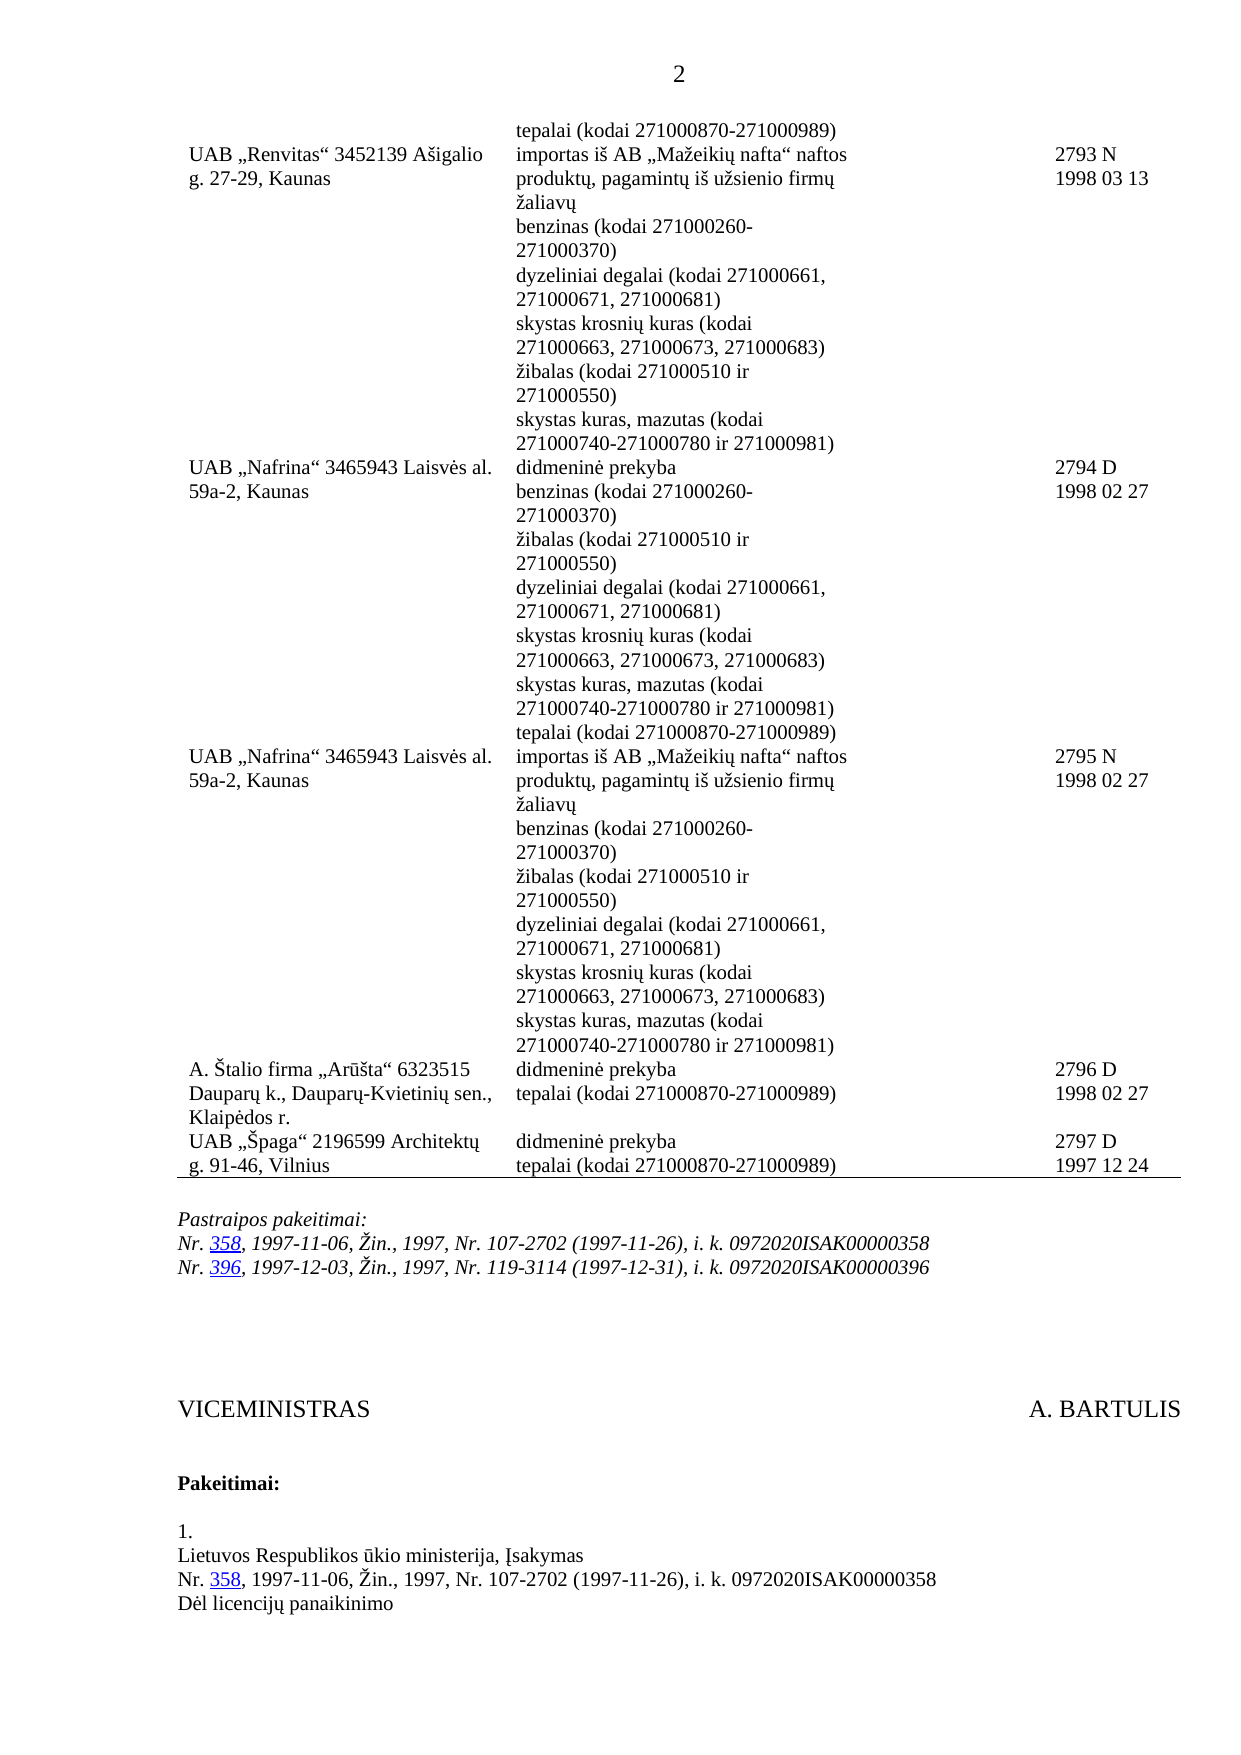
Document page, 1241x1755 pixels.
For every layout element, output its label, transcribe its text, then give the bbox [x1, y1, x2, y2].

text Nr. 358, 1997-11-06, Žin., 1997, Nr. 107-2702 (1997-11-26), i. k. 0972020ISAK00000358 [177, 1231, 1181, 1255]
text Lietuvos Respublikos ūkio ministerija, Įsakymas [177, 1543, 1181, 1567]
table_cell [862, 744, 1043, 1057]
text Pakeitimai: [177, 1471, 1181, 1495]
table_cell importas iš AB „Mažeikių nafta“ naftos produktų, pagamintų iš užsienio firmų žaliavų benzinas (kodai 271000260-271000370) dyzeliniai degalai (kodai 271000661, 271000671, 271000681) skystas krosnių kuras (kodai 271000663, 271000673, 271000683) žibalas (kodai 271000510 ir 271000550) skystas kuras, mazutas (kodai 271000740-271000780 ir 271000981) [505, 142, 862, 455]
text Dėl licencijų panaikinimo [177, 1591, 1181, 1615]
text Nr. 396, 1997-12-03, Žin., 1997, Nr. 119-3114 (1997-12-31), i. k. 0972020ISAK00000396 [177, 1255, 1181, 1279]
table_cell [1044, 118, 1181, 142]
text Nr. 358, 1997-11-06, Žin., 1997, Nr. 107-2702 (1997-11-26), i. k. 0972020ISAK00000358 [177, 1567, 1181, 1591]
text VICEMINISTRAS A. BARTULIS [177, 1394, 1181, 1423]
table_cell UAB „Špaga“ 2196599 Architektų g. 91-46, Vilnius [177, 1129, 504, 1177]
table_cell UAB „Nafrina“ 3465943 Laisvės al. 59a-2, Kaunas [177, 455, 504, 744]
table_cell didmeninė prekyba benzinas (kodai 271000260-271000370) žibalas (kodai 271000510 ir 271000550) dyzeliniai degalai (kodai 271000661, 271000671, 271000681) skystas krosnių kuras (kodai 271000663, 271000673, 271000683) skystas kuras, mazutas (kodai 271000740-271000780 ir 271000981) tepalai (kodai 271000870-271000989) [505, 455, 862, 744]
text Pastraipos pakeitimai: [177, 1207, 1181, 1231]
table_cell [862, 142, 1043, 455]
table_cell didmeninė prekyba tepalai (kodai 271000870-271000989) [505, 1057, 862, 1129]
table_cell tepalai (kodai 271000870-271000989) [505, 118, 862, 142]
table_cell A. Štalio firma „Arūšta“ 6323515 Dauparų k., Dauparų-Kvietinių sen., Klaipėdos r. [177, 1057, 504, 1129]
table_cell 2795 N 1998 02 27 [1044, 744, 1181, 1057]
table_cell 2794 D 1998 02 27 [1044, 455, 1181, 744]
table_cell [862, 1057, 1043, 1129]
text 1. [177, 1519, 1181, 1543]
table_cell [862, 118, 1043, 142]
table_cell UAB „Nafrina“ 3465943 Laisvės al. 59a-2, Kaunas [177, 744, 504, 1057]
table_cell didmeninė prekyba tepalai (kodai 271000870-271000989) [505, 1129, 862, 1177]
table_cell UAB „Renvitas“ 3452139 Ašigalio g. 27-29, Kaunas [177, 142, 504, 455]
table_cell 2797 D 1997 12 24 [1044, 1129, 1181, 1177]
table_cell [177, 118, 504, 142]
table_cell 2796 D 1998 02 27 [1044, 1057, 1181, 1129]
table_cell [862, 455, 1043, 744]
table_cell [862, 1129, 1043, 1177]
table_cell 2793 N 1998 03 13 [1044, 142, 1181, 455]
table_cell importas iš AB „Mažeikių nafta“ naftos produktų, pagamintų iš užsienio firmų žaliavų benzinas (kodai 271000260-271000370) žibalas (kodai 271000510 ir 271000550) dyzeliniai degalai (kodai 271000661, 271000671, 271000681) skystas krosnių kuras (kodai 271000663, 271000673, 271000683) skystas kuras, mazutas (kodai 271000740-271000780 ir 271000981) [505, 744, 862, 1057]
